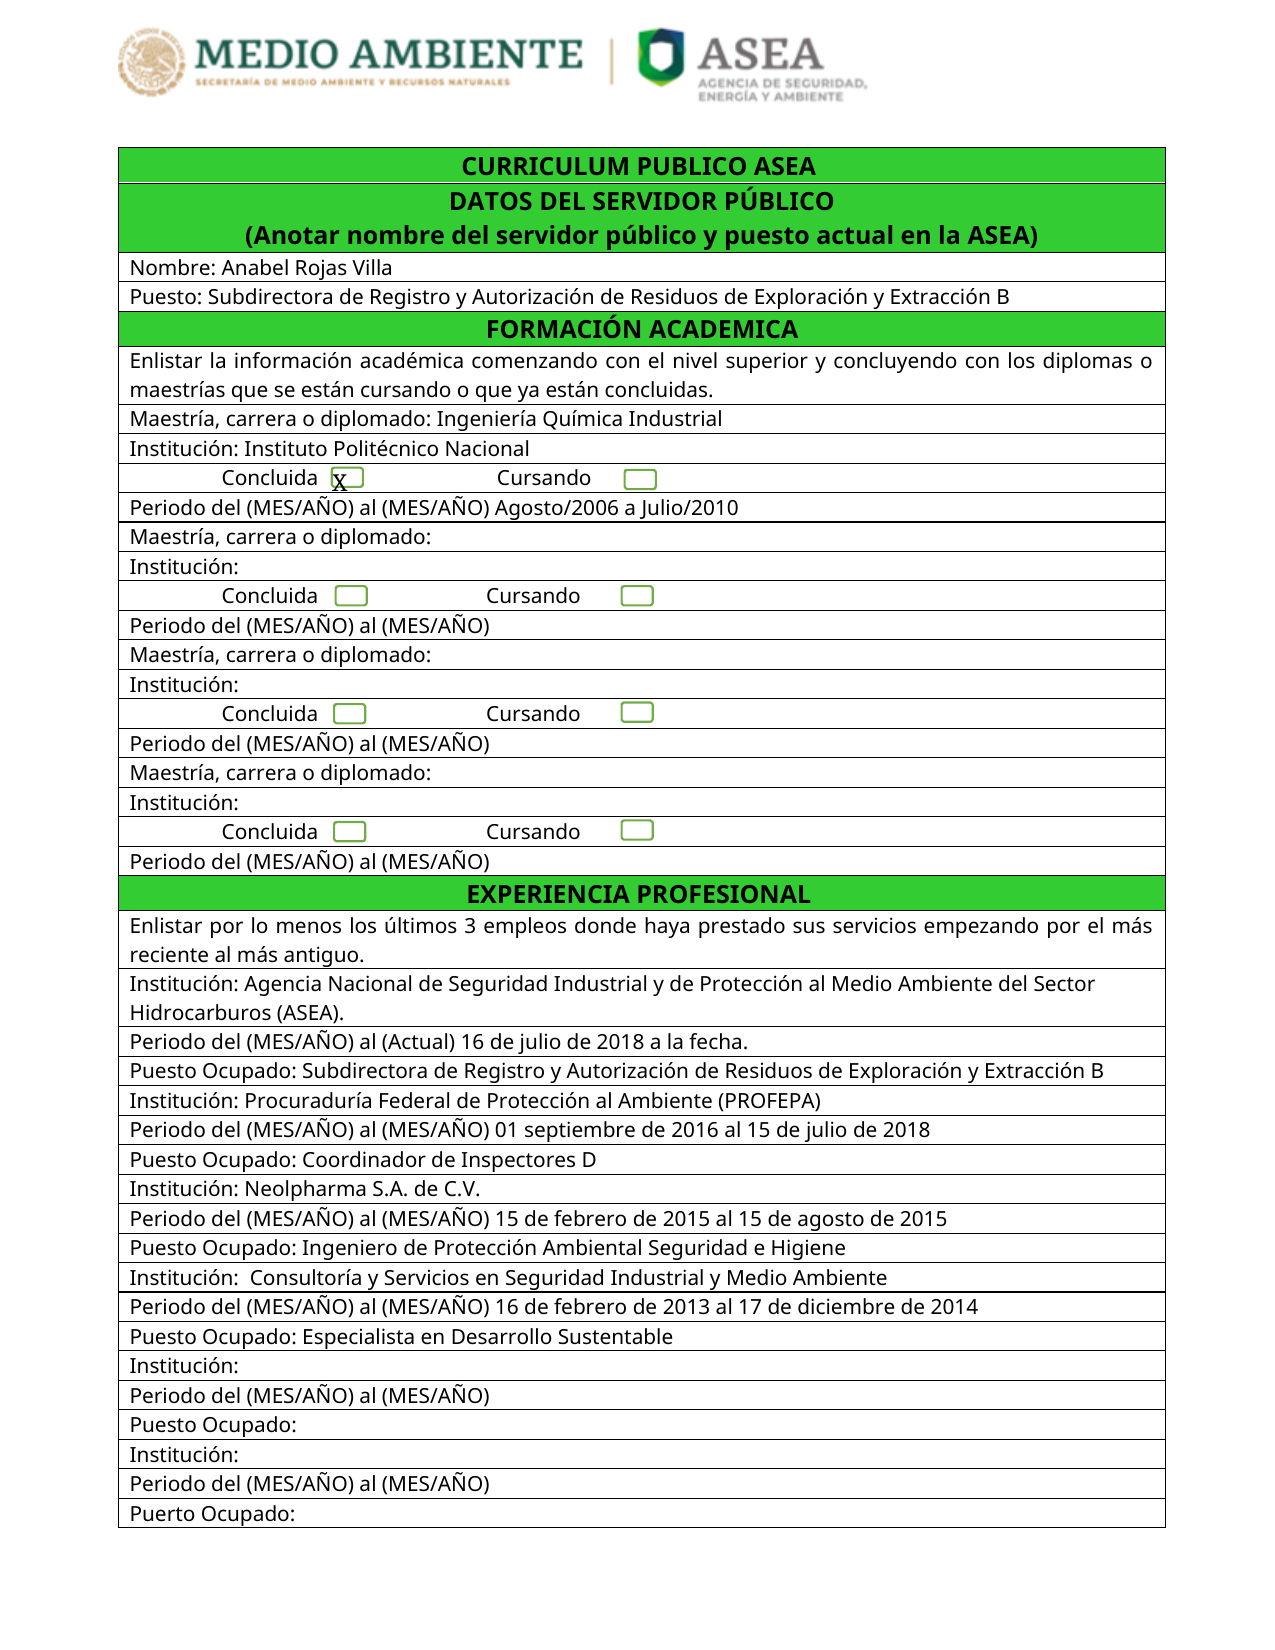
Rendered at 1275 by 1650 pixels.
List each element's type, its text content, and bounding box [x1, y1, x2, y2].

table_cell Institución: [119, 552, 1165, 580]
table_cell Institución: Agencia Nacional de Seguridad Industrial y de Protección al Medio Ambiente del Sector Hidrocarburos (ASEA). [119, 969, 1165, 1026]
table_cell Institución: [119, 1440, 1165, 1468]
table_cell Institución: Instituto Politécnico Nacional [119, 434, 1165, 462]
table_cell FORMACIÓN ACADEMICA [119, 312, 1165, 346]
table_cell Maestría, carrera o diplomado: [119, 640, 1165, 669]
table_cell Concluida Cursando [119, 699, 1165, 728]
table_cell Concluida Cursando [119, 581, 1165, 610]
table_cell DATOS DEL SERVIDOR PÚBLICO (Anotar nombre del servidor público y puesto actual en la ASEA) [119, 184, 1165, 252]
table_cell Maestría, carrera o diplomado: Ingeniería Química Industrial [119, 405, 1165, 433]
table_cell Periodo del (MES/AÑO) al (MES/AÑO) Agosto/2006 a Julio/2010 [119, 493, 1165, 521]
table_cell Concluida Cursando [119, 464, 1165, 492]
table_cell Puesto Ocupado: Especialista en Desarrollo Sustentable [119, 1322, 1165, 1350]
table_cell Institución: Neolpharma S.A. de C.V. [119, 1175, 1165, 1203]
table_cell Maestría, carrera o diplomado: [119, 758, 1165, 787]
table_cell Institución: Procuraduría Federal de Protección al Ambiente (PROFEPA) [119, 1086, 1165, 1114]
table_cell Periodo del (MES/AÑO) al (MES/AÑO) [119, 847, 1165, 875]
table_cell Periodo del (MES/AÑO) al (MES/AÑO) 16 de febrero de 2013 al 17 de diciembre de 2014 [119, 1293, 1165, 1321]
table_cell EXPERIENCIA PROFESIONAL [119, 876, 1165, 910]
table_cell Puesto Ocupado: [119, 1410, 1165, 1439]
table_cell Puesto: Subdirectora de Registro y Autorización de Residuos de Exploración y Extracción B [119, 282, 1165, 311]
table_cell Puesto Ocupado: Subdirectora de Registro y Autorización de Residuos de Exploración y Extracción B [119, 1057, 1165, 1085]
table_cell Institución: [119, 788, 1165, 816]
table_cell Periodo del (MES/AÑO) al (Actual) 16 de julio de 2018 a la fecha. [119, 1027, 1165, 1056]
table_cell Periodo del (MES/AÑO) al (MES/AÑO) 15 de febrero de 2015 al 15 de agosto de 2015 [119, 1204, 1165, 1232]
table_cell Puesto Ocupado: Coordinador de Inspectores D [119, 1145, 1165, 1173]
table_cell Periodo del (MES/AÑO) al (MES/AÑO) [119, 611, 1165, 639]
table_cell Institución: [119, 1351, 1165, 1380]
table_cell Periodo del (MES/AÑO) al (MES/AÑO) [119, 1469, 1165, 1498]
table_cell Periodo del (MES/AÑO) al (MES/AÑO) 01 septiembre de 2016 al 15 de julio de 2018 [119, 1116, 1165, 1144]
table_cell Institución: [119, 670, 1165, 698]
table_cell Enlistar la información académica comenzando con el nivel superior y concluyendo con los diplomas o maestrías que se están cursando o que ya están concluidas. [119, 347, 1165, 403]
table_cell Periodo del (MES/AÑO) al (MES/AÑO) [119, 729, 1165, 757]
table_cell Concluida Cursando [119, 817, 1165, 846]
table_cell Nombre: Anabel Rojas Villa [119, 253, 1165, 281]
table_cell Puerto Ocupado: [119, 1499, 1165, 1527]
table_cell Institución: Consultoría y Servicios en Seguridad Industrial y Medio Ambiente [119, 1263, 1165, 1291]
table_header CURRICULUM PUBLICO ASEA [119, 148, 1165, 182]
table_cell Enlistar por lo menos los últimos 3 empleos donde haya prestado sus servicios empezando por el más reciente al más antiguo. [119, 911, 1165, 968]
table_cell Periodo del (MES/AÑO) al (MES/AÑO) [119, 1381, 1165, 1409]
table_cell Puesto Ocupado: Ingeniero de Protección Ambiental Seguridad e Higiene [119, 1234, 1165, 1262]
table_cell Maestría, carrera o diplomado: [119, 523, 1165, 551]
